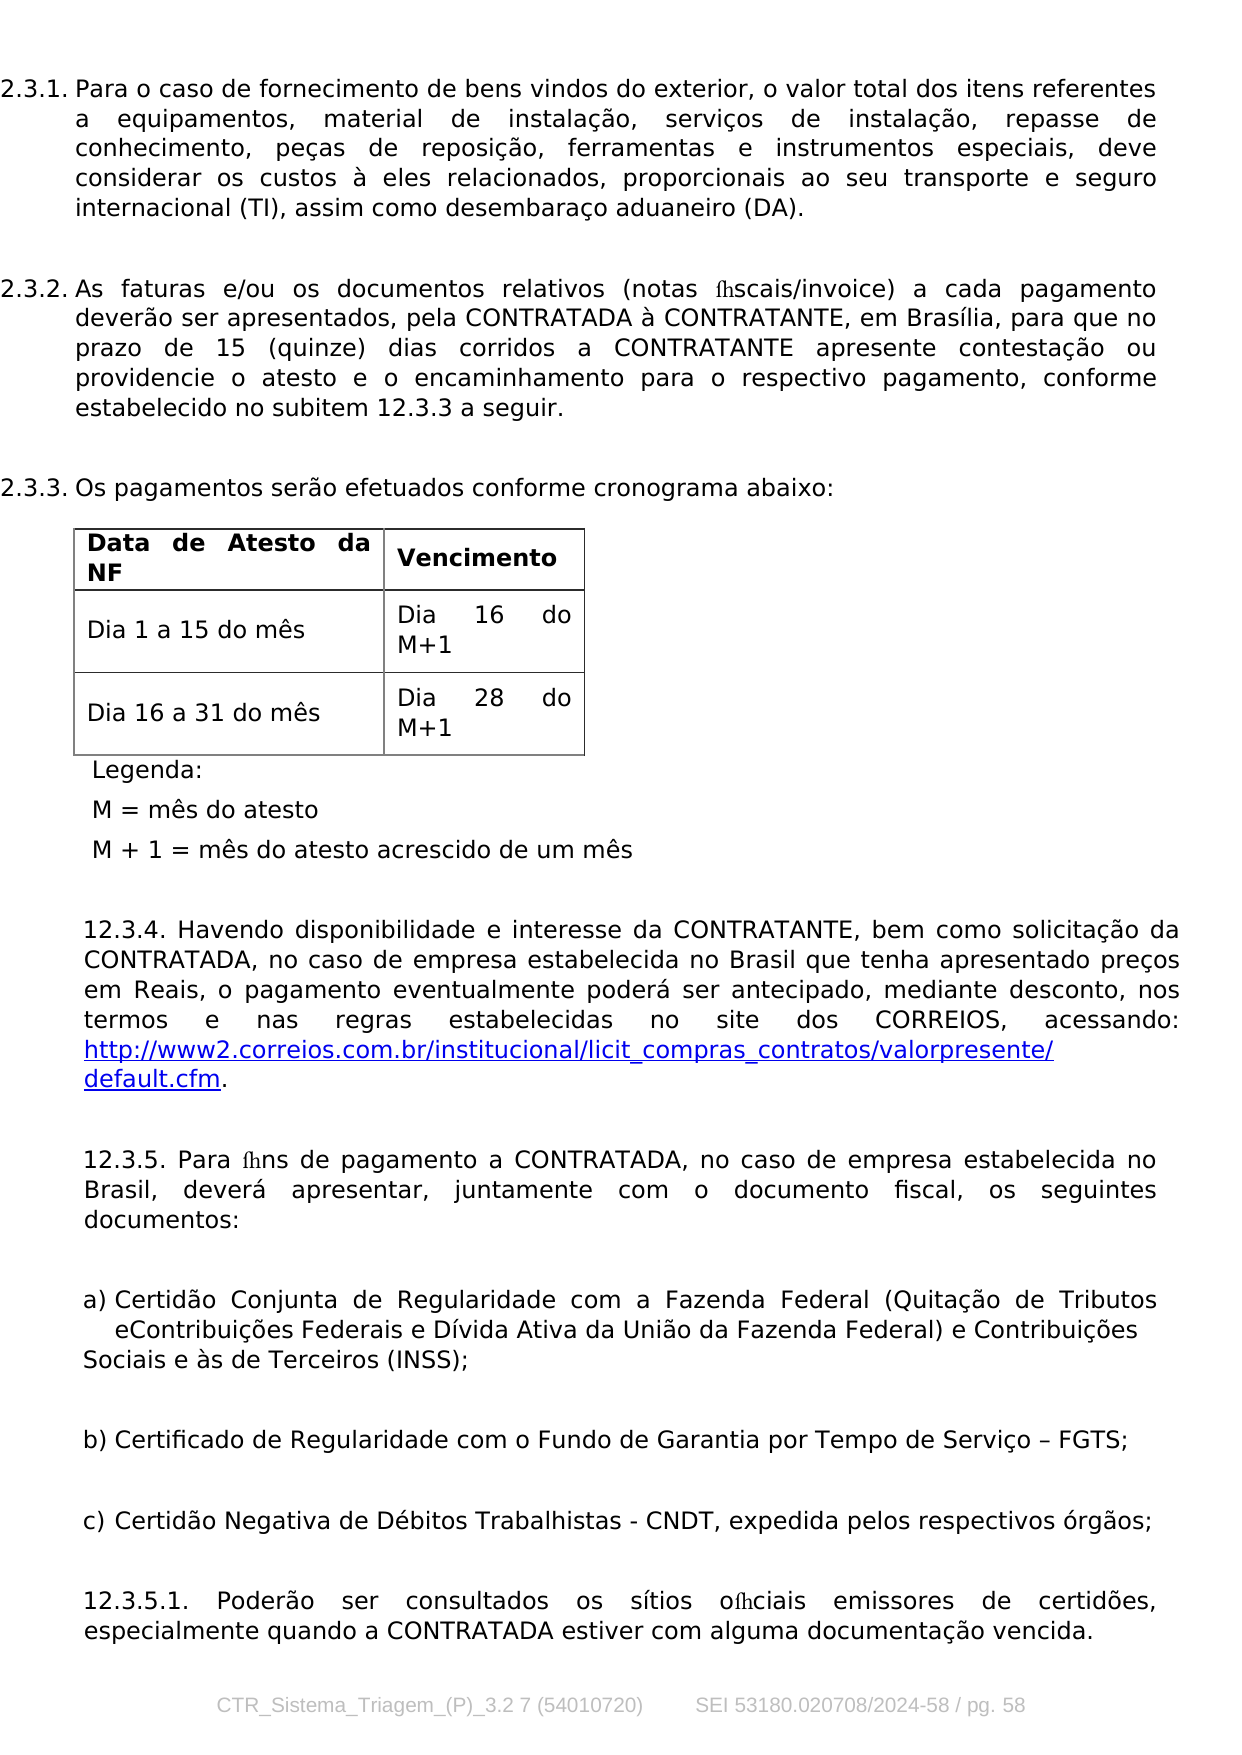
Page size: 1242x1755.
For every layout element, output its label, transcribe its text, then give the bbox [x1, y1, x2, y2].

table_cell Dia 16 do M+1 [385, 591, 584, 672]
table_cell Dia 16 a 31 do mês [75, 673, 383, 754]
table_header Vencimento [385, 530, 584, 589]
list Para o caso de fornecimento de bens vindos do exterior, o valor total dos itens referentes a equipamentos, material de instalação, serviços de instalação, repasse de conhecimento, peças de reposição, ferramentas e instrumentos especiais, deve considerar os custos à eles relacionados, proporcionais ao seu transporte e seguro internacional (TI), assim como desembaraço aduaneiro (DA). [0, 75, 1158, 222]
text Legenda: [92, 756, 1158, 784]
text M + 1 = mês do atesto acrescido de um mês [92, 836, 1158, 864]
text Sociais e às de Terceiros (INSS); [83, 1346, 1158, 1374]
list Certificado de Regularidade com o Fundo de Garantia por Tempo de Serviço – FGTS; [83, 1426, 1158, 1454]
table_header Data de Atesto da NF [75, 530, 383, 589]
list Certidão Negativa de Débitos Trabalhistas - CNDT, expedida pelos respectivos órgãos; [83, 1507, 1158, 1535]
list As faturas e/ou os documentos relativos (notas scais/invoice) a cada pagamento deverão ser apresentados, pela CONTRATADA à CONTRATANTE, em Brasília, para que no prazo de 15 (quinze) dias corridos a CONTRATANTE apresente contestação ou providencie o atesto e o encaminhamento para o respectivo pagamento, conforme estabelecido no subitem 12.3.3 a seguir. [0, 275, 1158, 422]
table_cell Dia 28 do M+1 [385, 673, 584, 754]
text M = mês do atesto [92, 796, 1158, 824]
list Certidão Conjunta de Regularidade com a Fazenda Federal (Quitação de Tributos eContribuições Federais e Dívida Ativa da União da Fazenda Federal) e Contribuições [83, 1286, 1158, 1344]
list Os pagamentos serão efetuados conforme cronograma abaixo: [0, 474, 1158, 502]
table_cell Dia 1 a 15 do mês [75, 591, 383, 672]
text 12.3.5. Para ns de pagamento a CONTRATADA, no caso de empresa estabelecida no Brasil, deverá apresentar, juntamente com o documento fiscal, os seguintes documentos: [83, 1146, 1158, 1234]
text 12.3.4. Havendo disponibilidade e interesse da CONTRATANTE, bem como solicitação da CONTRATADA, no caso de empresa estabelecida no Brasil que tenha apresentado preços em Reais, o pagamento eventualmente poderá ser antecipado, mediante desconto, nos termos e nas regras estabelecidas no site dos CORREIOS, acessando: http://www2.correios.com.br/institucional/licit_compras_contratos/valorpresente/default.cfm. [83, 917, 1181, 1093]
text 12.3.5.1. Poderão ser consultados os sítios ociais emissores de certidões, especialmente quando a CONTRATADA estiver com alguma documentação vencida. [83, 1587, 1158, 1645]
